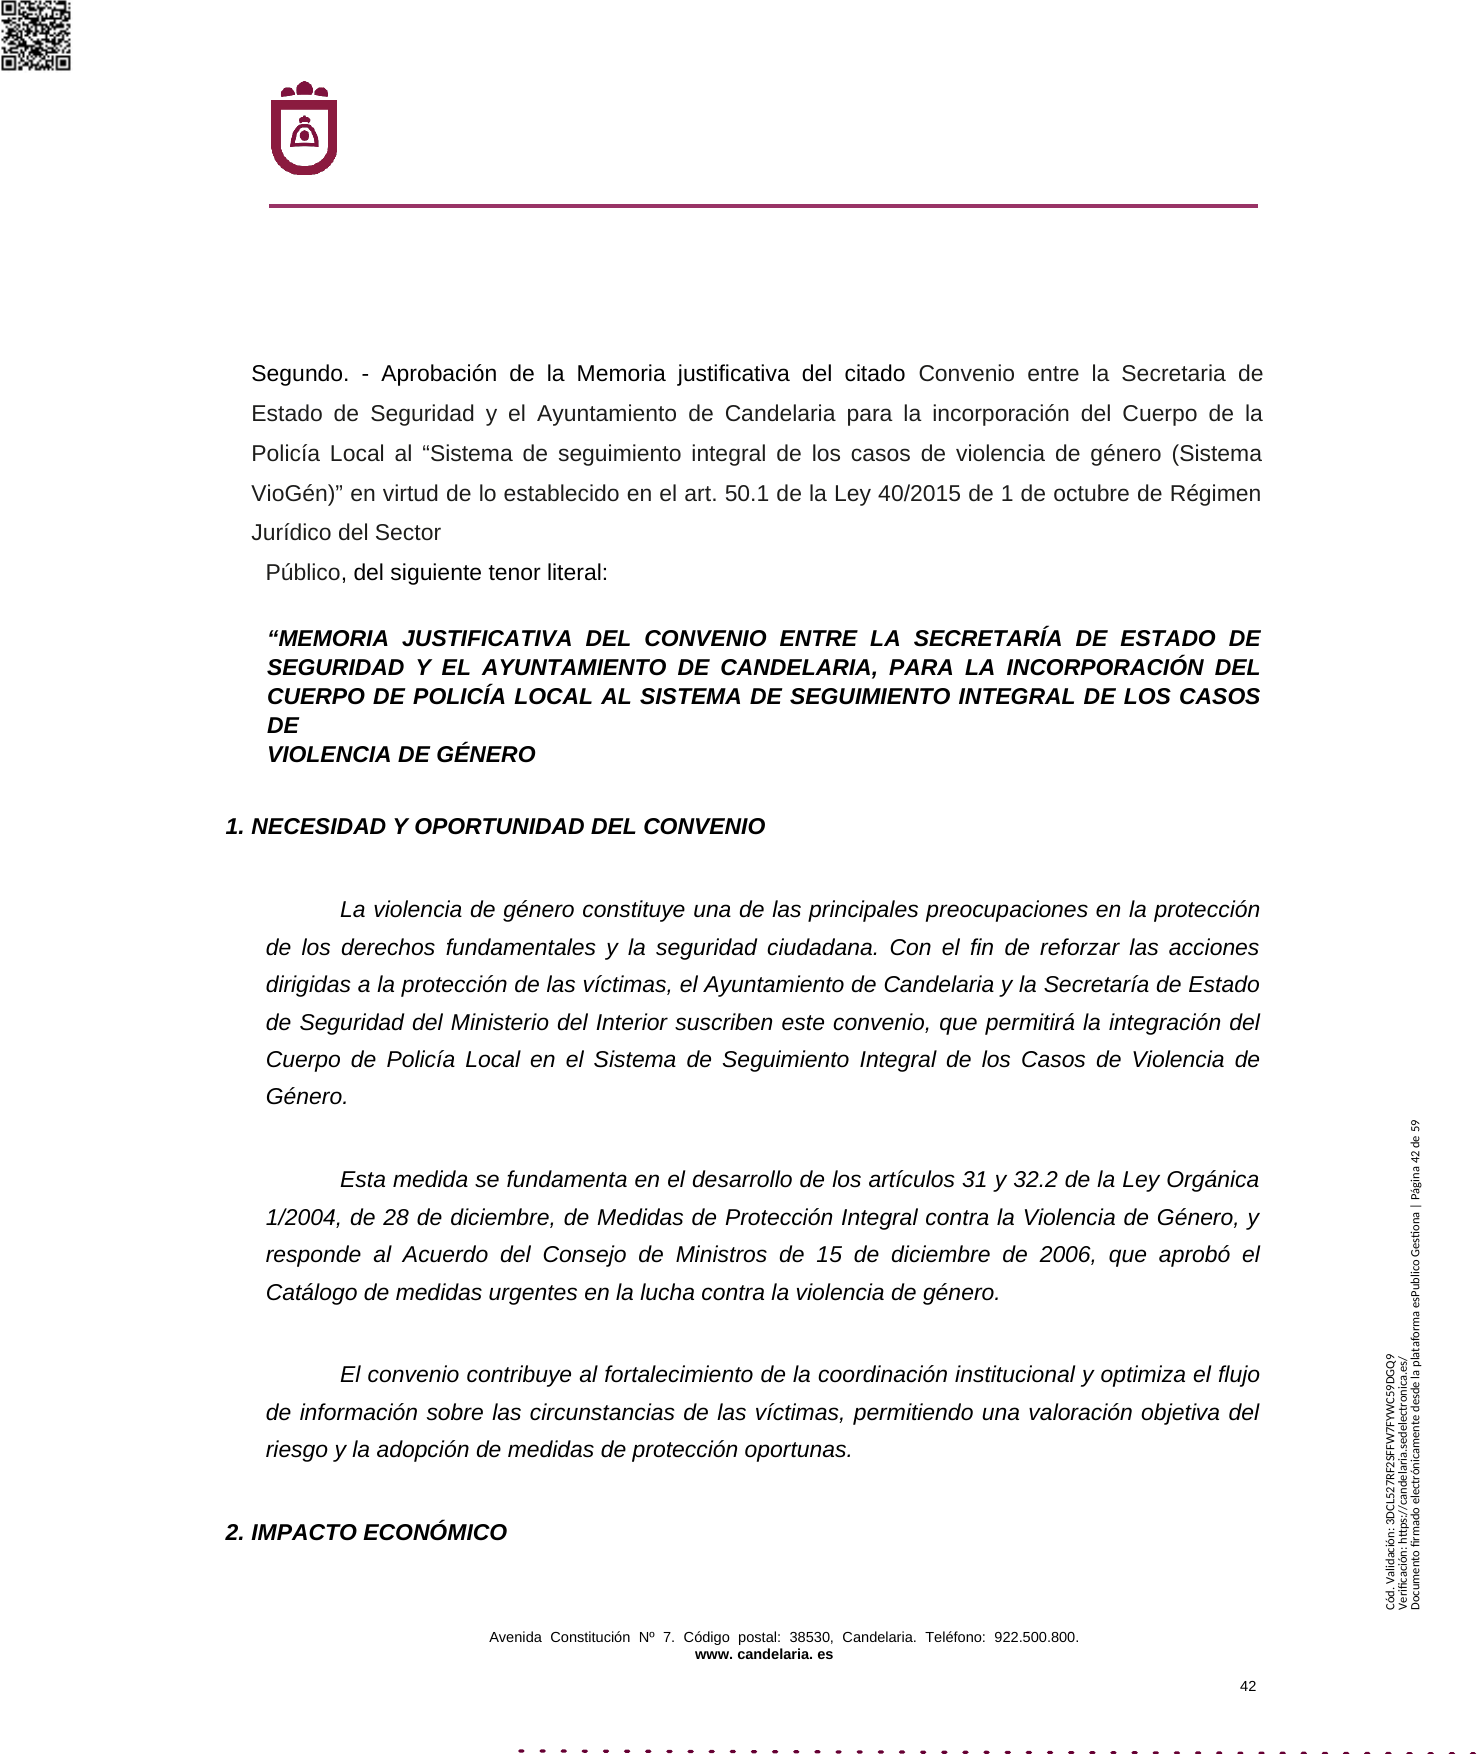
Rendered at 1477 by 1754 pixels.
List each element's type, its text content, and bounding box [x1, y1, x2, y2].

text La violencia de género constituye una de las principales preocupaciones en la protección de los derechos fundamentales y la seguridad ciudadana. Con el fin de reforzar las acciones dirigidas a la protección de las víctimas, el Ayuntamiento de Candelaria y la Secretaría de Estado de Seguridad del Ministerio del Interior suscriben este convenio, que permitirá la integración del Cuerpo de Policía Local en el Sistema de Seguimiento Integral de los Casos de Violencia de Género. [266, 896, 1263, 1109]
text Público, del siguiente tenor literal: [265, 559, 1263, 585]
list NECESIDAD Y OPORTUNIDAD DEL CONVENIO [225, 813, 1264, 839]
text VIOLENCIA DE GÉNERO [267, 741, 1264, 767]
text Esta medida se fundamenta en el desarrollo de los artículos 31 y 32.2 de la Ley Orgánica 1/2004, de 28 de diciembre, de Medidas de Protección Integral contra la Violencia de Género, y responde al Acuerdo del Consejo de Ministros de 15 de diciembre de 2006, que aprobó el Catálogo de medidas urgentes en la lucha contra la violencia de género. [266, 1166, 1263, 1305]
text “MEMORIA JUSTIFICATIVA DEL CONVENIO ENTRE LA SECRETARÍA DE ESTADO DE SEGURIDAD Y EL AYUNTAMIENTO DE CANDELARIA, PARA LA INCORPORACIÓN DEL CUERPO DE POLICÍA LOCAL AL SISTEMA DE SEGUIMIENTO INTEGRAL DE LOS CASOS DE [267, 625, 1264, 738]
text Segundo. - Aprobación de la Memoria justificativa del citado Convenio entre la Secretaria de Estado de Seguridad y el Ayuntamiento de Candelaria para la incorporación del Cuerpo de la Policía Local al “Sistema de seguimiento integral de los casos de violencia de género (Sistema VioGén)” en virtud de lo establecido en el art. 50.1 de la Ley 40/2015 de 1 de octubre de Régimen Jurídico del Sector [251, 360, 1264, 546]
list IMPACTO ECONÓMICO [225, 1519, 1264, 1546]
text El convenio contribuye al fortalecimiento de la coordinación institucional y optimiza el flujo de información sobre las circunstancias de las víctimas, permitiendo una valoración objetiva del riesgo y la adopción de medidas de protección oportunas. [266, 1361, 1263, 1462]
